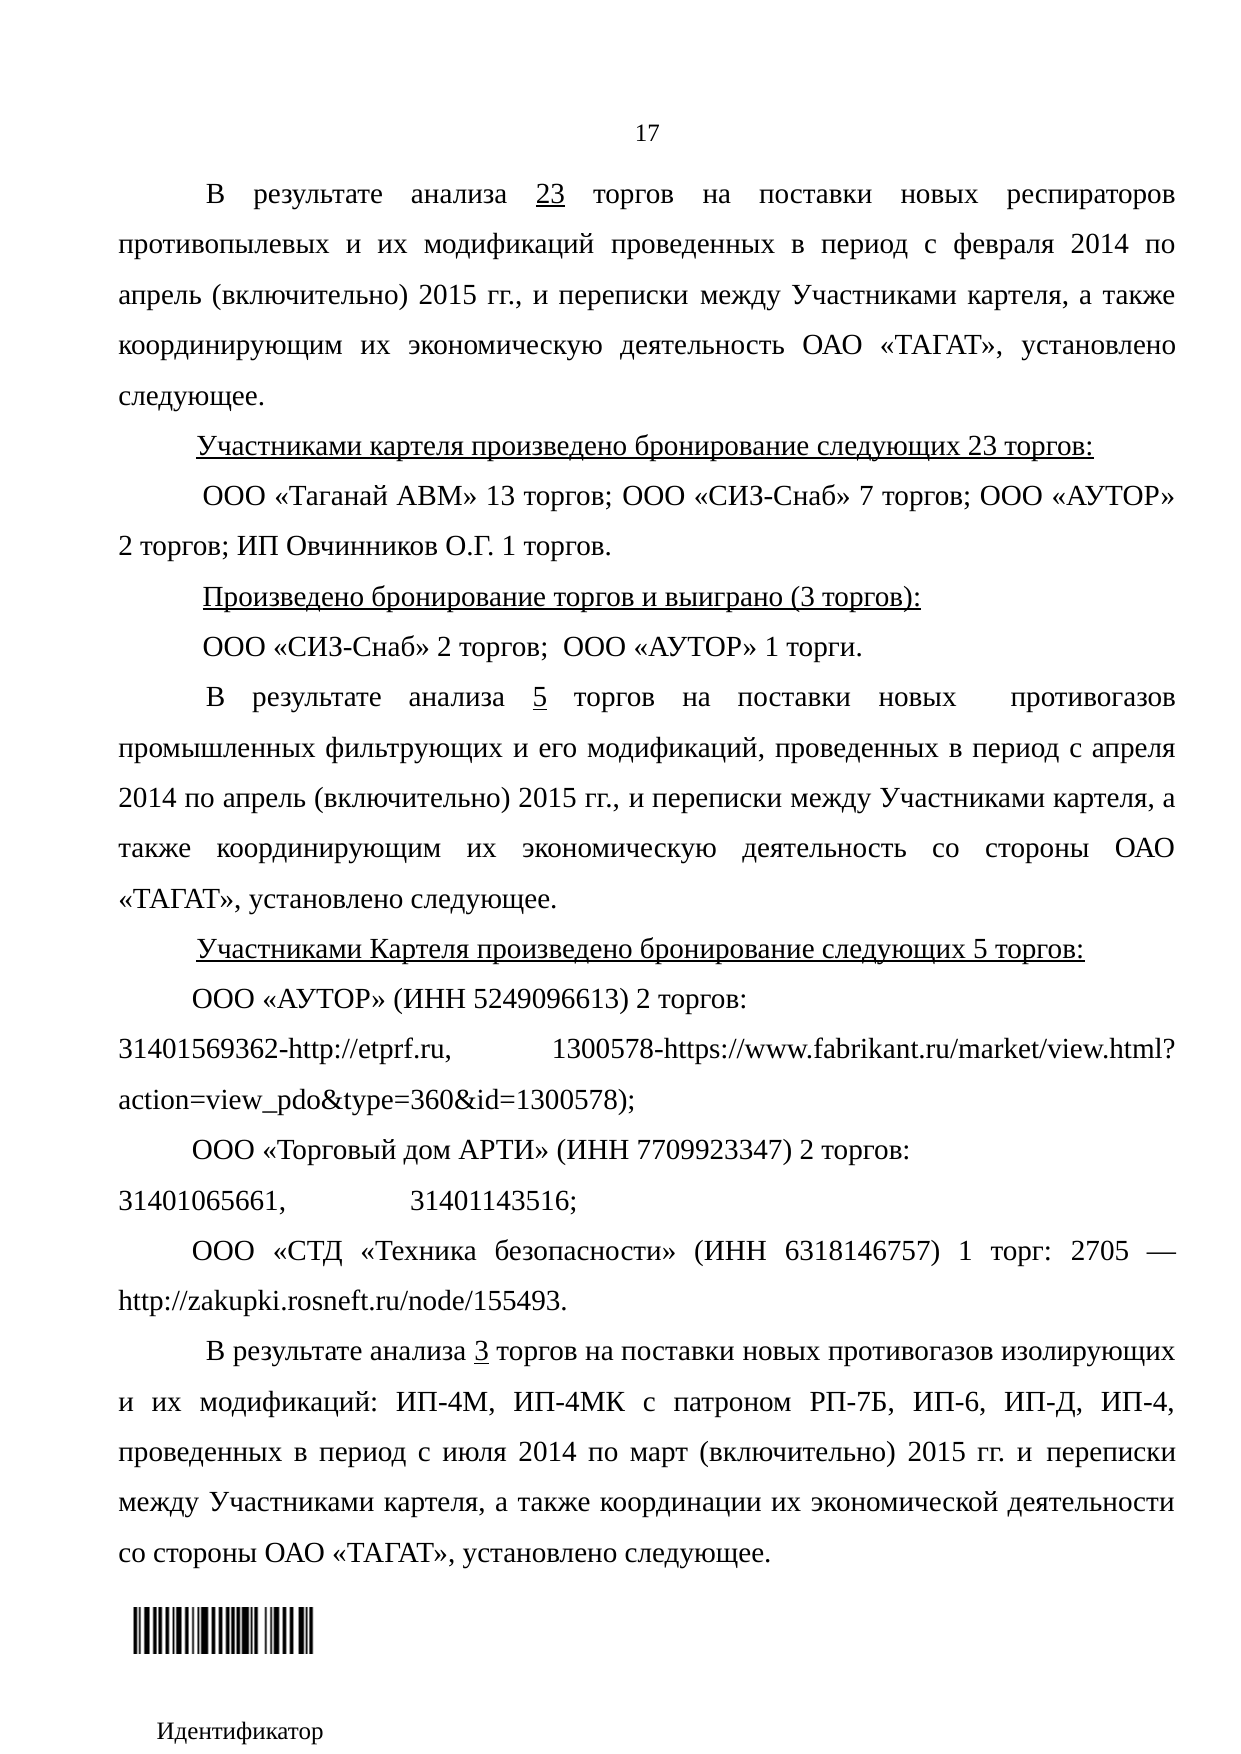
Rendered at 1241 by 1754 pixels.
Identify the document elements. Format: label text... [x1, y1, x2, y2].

picture [118, 1607, 331, 1654]
text 31401569362-http://etprf.ru, 1300578-https://www.fabrikant.ru/market/view.html?action=view_pdo&type=360&id=1300578); [118, 1032, 1176, 1116]
text В результате анализа 23 торгов на поставки новых респираторов противопылевых и их модификаций проведенных в период с февраля 2014 по апрель (включительно) 2015 гг., и переписки между Участниками картеля, а также координирующим их экономическую деятельность ОАО «ТАГАТ», установлено следующее. [118, 176, 1176, 411]
text В результате анализа 3 торгов на поставки новых противогазов изолирующих и их модификаций: ИП-4М, ИП-4МК с патроном РП-7Б, ИП-6, ИП-Д, ИП-4, проведенных в период с июля 2014 по март (включительно) 2015 гг. и переписки между Участниками картеля, а также координации их экономической деятельности со стороны ОАО «ТАГАТ», установлено следующее. [118, 1333, 1176, 1568]
text Участниками картеля произведено бронирование следующих 23 торгов: [118, 428, 1176, 461]
text 31401065661, 31401143516; [118, 1183, 1176, 1216]
text В результате анализа 5 торгов на поставки новых противогазов промышленных фильтрующих и его модификаций, проведенных в период с апреля 2014 по апрель (включительно) 2015 гг., и переписки между Участниками картеля, а также координирующим их экономическую деятельность со стороны ОАО «ТАГАТ», установлено следующее. [118, 679, 1176, 914]
text Участниками Картеля произведено бронирование следующих 5 торгов: [118, 931, 1176, 964]
subtitle ООО «СИЗ-Снаб» 2 торгов; ООО «АУТОР» 1 торги. [118, 629, 1176, 663]
text Произведено бронирование торгов и выиграно (3 торгов): [118, 579, 1176, 612]
text ООО «Торговый дом АРТИ» (ИНН 7709923347) 2 торгов: [118, 1132, 1176, 1166]
text ООО «Таганай АВМ» 13 торгов; ООО «СИЗ-Снаб» 7 торгов; ООО «АУТОР» 2 торгов; ИП Овчинников О.Г. 1 торгов. [118, 478, 1176, 562]
text ООО «АУТОР» (ИНН 5249096613) 2 торгов: [118, 981, 1176, 1015]
text ООО «СТД «Техника безопасности» (ИНН 6318146757) 1 торг: 2705 — http://zakupki.rosneft.ru/node/155493. [118, 1233, 1176, 1317]
